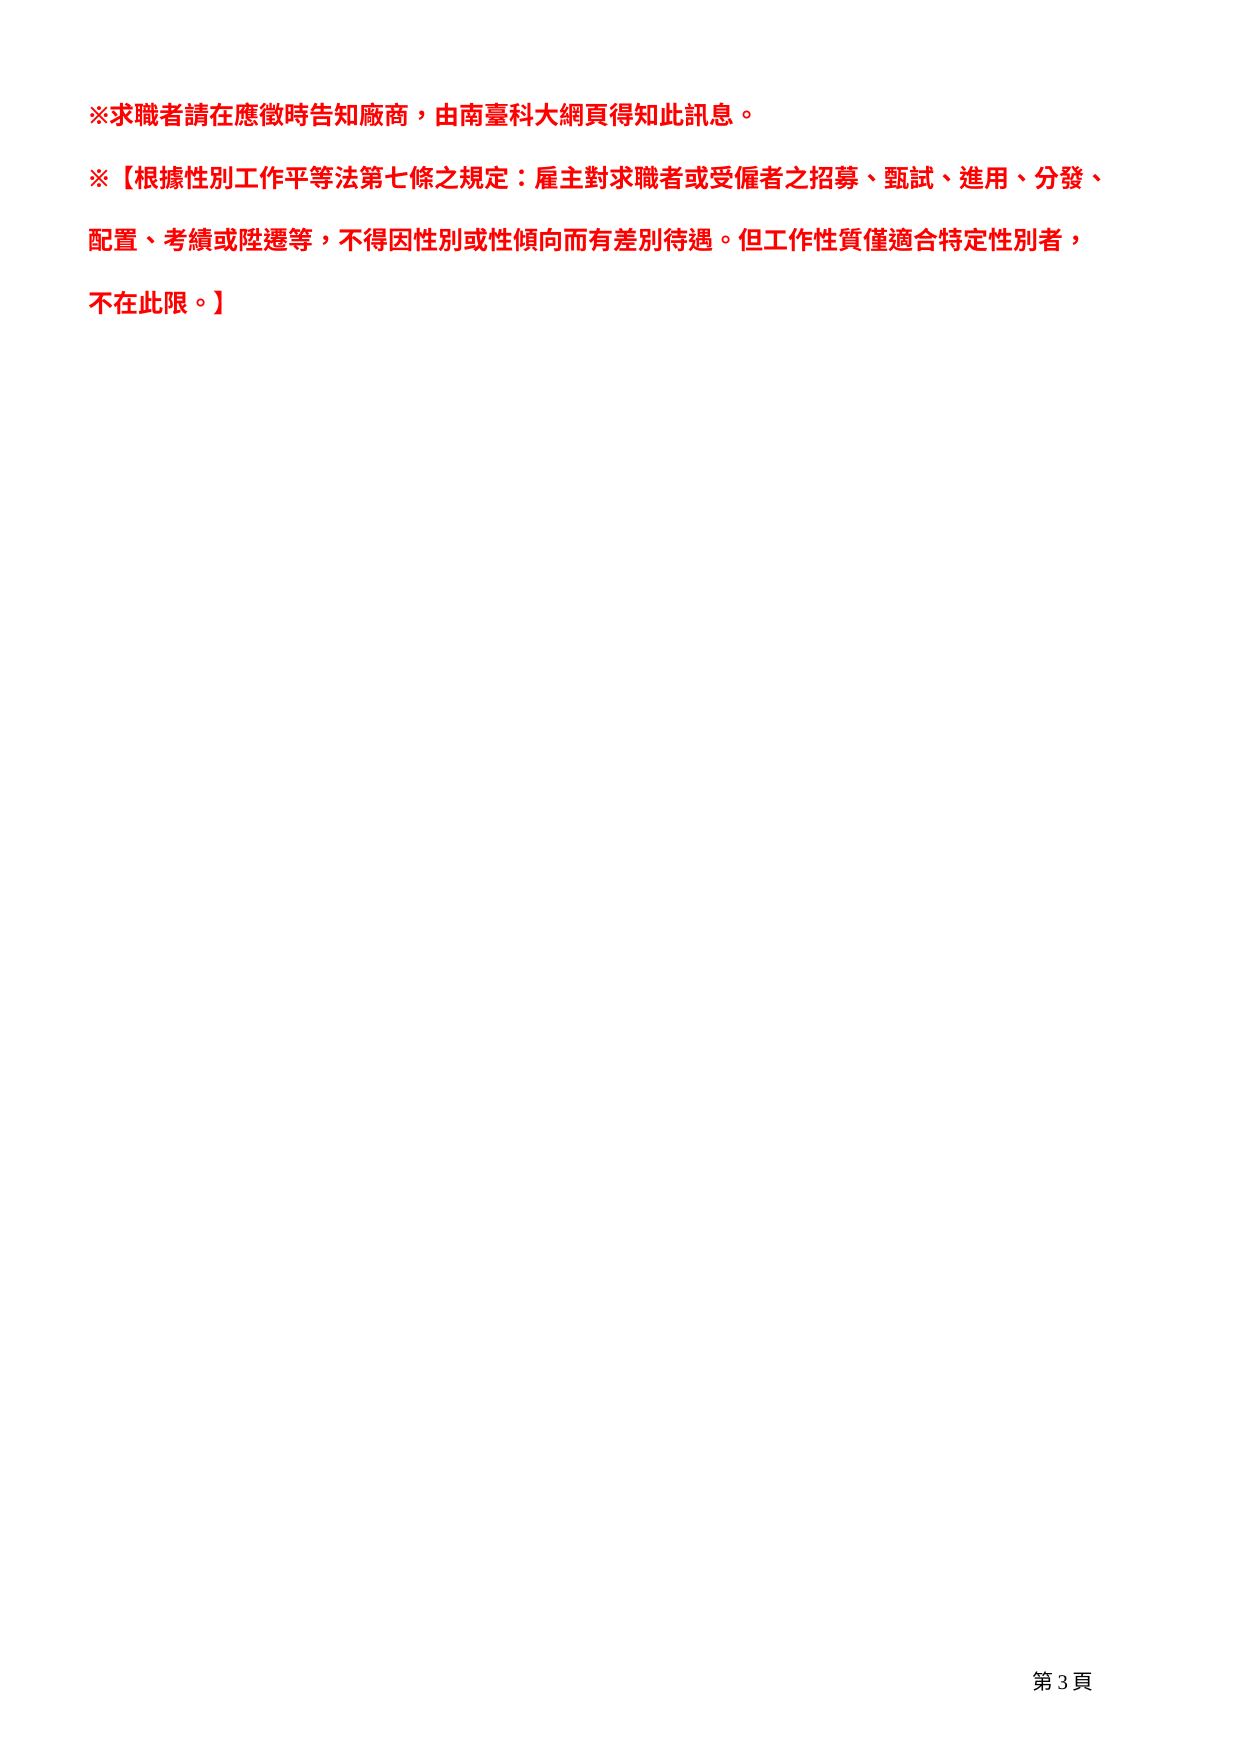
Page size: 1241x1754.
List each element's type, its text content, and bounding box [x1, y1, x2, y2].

text ※求職者請在應徵時告知廠商，由南臺科大網頁得知此訊息。 [89, 72, 1092, 134]
text ※【根據性別工作平等法第七條之規定：雇主對求職者或受僱者之招募、甄試、進用、分發、配置、考績或陞遷等，不得因性別或性傾向而有差別待遇。但工作性質僅適合特定性別者，不在此限。】 [89, 134, 1092, 322]
